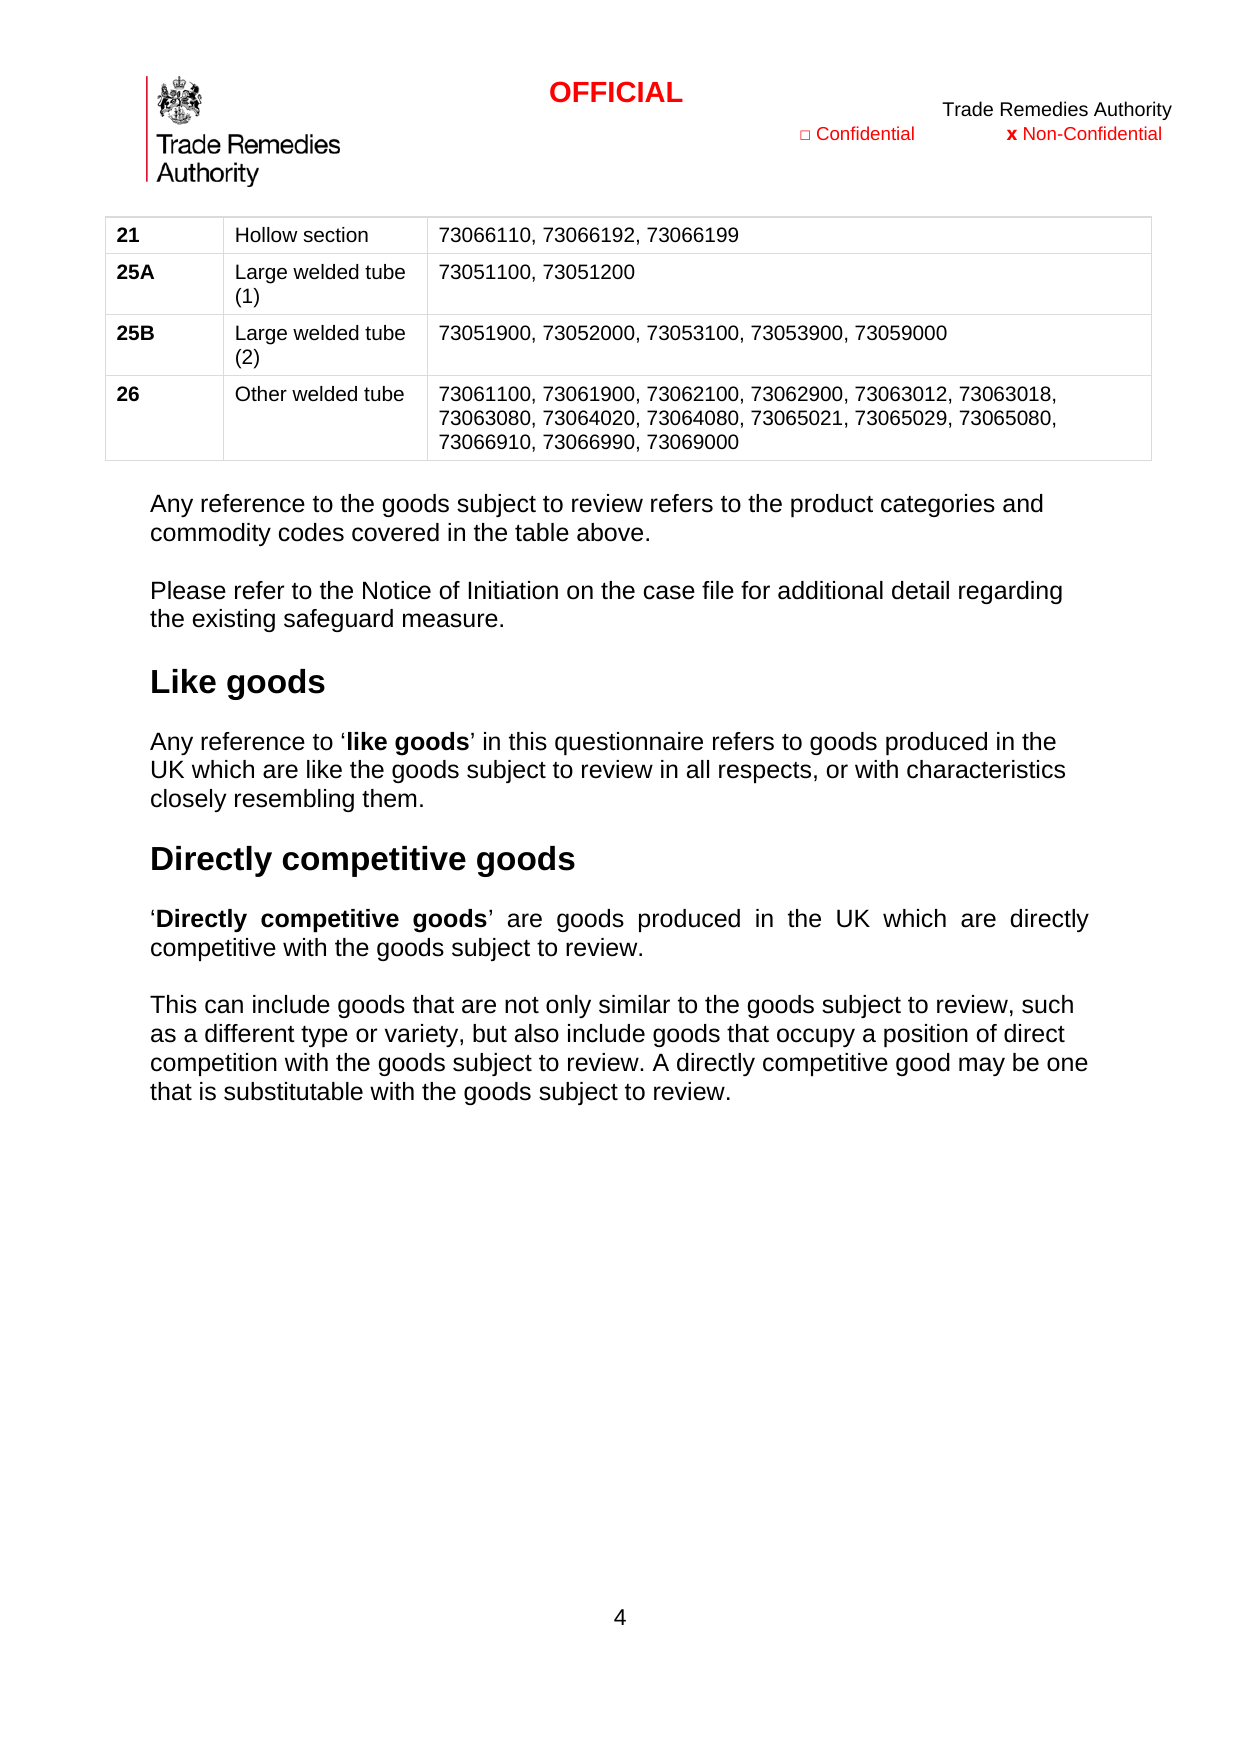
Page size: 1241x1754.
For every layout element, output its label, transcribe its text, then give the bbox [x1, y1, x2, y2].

subtitle Like goods [150, 662, 1090, 700]
table_cell Large welded tube (2) [224, 315, 427, 375]
text Please refer to the Notice of Initiation on the case file for additional detail regarding the existing safeguard measure. [150, 576, 1090, 633]
table_cell 25A [106, 254, 223, 314]
table_cell 26 [106, 376, 223, 460]
table_cell 73051100, 73051200 [428, 254, 1151, 314]
table_cell 73051900, 73052000, 73053100, 73053900, 73059000 [428, 315, 1151, 375]
table_cell 25B [106, 315, 223, 375]
table_cell 21 [106, 218, 223, 253]
table_cell Other welded tube [224, 376, 427, 460]
text ‘Directly competitive goods’ are goods produced in the UK which are directly competitive with the goods subject to review. [150, 904, 1090, 962]
table_cell Large welded tube (1) [224, 254, 427, 314]
text Any reference to ‘like goods’ in this questionnaire refers to goods produced in the UK which are like the goods subject to review in all respects, or with characteristics closely resembling them. [150, 727, 1090, 813]
table_cell 73061100, 73061900, 73062100, 73062900, 73063012, 73063018, 73063080, 73064020, 73064080, 73065021, 73065029, 73065080, 73066910, 73066990, 73069000 [428, 376, 1151, 460]
subtitle Directly competitive goods [150, 839, 1090, 878]
table_cell Hollow section [224, 218, 427, 253]
text Any reference to the goods subject to review refers to the product categories and commodity codes covered in the table above. [150, 489, 1090, 547]
table_cell 73066110, 73066192, 73066199 [428, 218, 1151, 253]
text This can include goods that are not only similar to the goods subject to review, such as a different type or variety, but also include goods that occupy a position of direct competition with the goods subject to review. A directly competitive good may be one that is substitutable with the goods subject to review. [150, 990, 1090, 1105]
